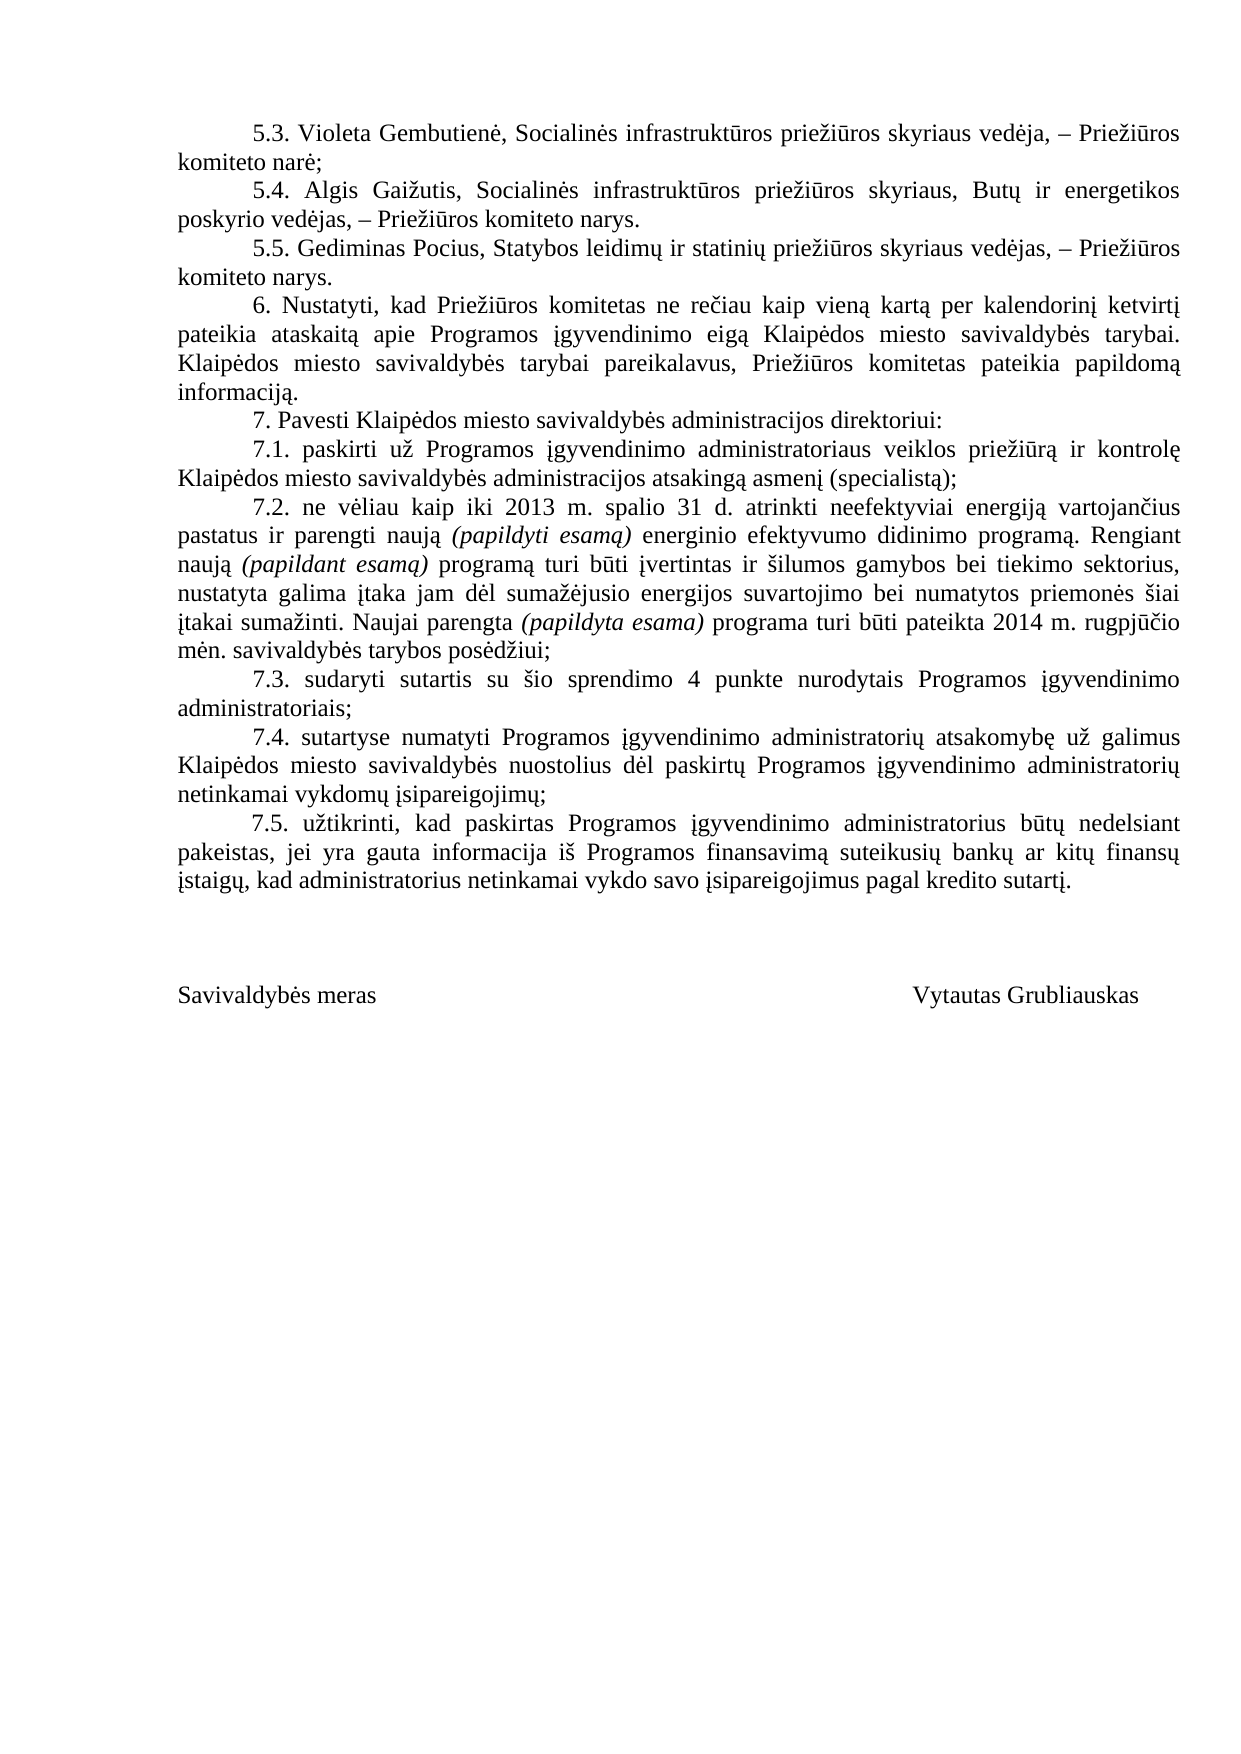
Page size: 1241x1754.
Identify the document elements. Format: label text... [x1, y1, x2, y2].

text Savivaldybės meras Vytautas Grubliauskas [177, 981, 1181, 1009]
text 6. Nustatyti, kad Priežiūros komitetas ne rečiau kaip vieną kartą per kalendorinį ketvirtį pateikia ataskaitą apie Programos įgyvendinimo eigą Klaipėdos miesto savivaldybės tarybai. Klaipėdos miesto savivaldybės tarybai pareikalavus, Priežiūros komitetas pateikia papildomą informaciją. [177, 291, 1181, 406]
text 7.1. paskirti už Programos įgyvendinimo administratoriaus veiklos priežiūrą ir kontrolę Klaipėdos miesto savivaldybės administracijos atsakingą asmenį (specialistą); [177, 434, 1181, 492]
text 7.4. sutartyse numatyti Programos įgyvendinimo administratorių atsakomybę už galimus Klaipėdos miesto savivaldybės nuostolius dėl paskirtų Programos įgyvendinimo administratorių netinkamai vykdomų įsipareigojimų; [177, 722, 1181, 808]
text 5.4. Algis Gaižutis, Socialinės infrastruktūros priežiūros skyriaus, Butų ir energetikos poskyrio vedėjas, – Priežiūros komiteto narys. [177, 176, 1181, 233]
text 5.5. Gediminas Pocius, Statybos leidimų ir statinių priežiūros skyriaus vedėjas, – Priežiūros komiteto narys. [177, 233, 1181, 291]
text 7.5. užtikrinti, kad paskirtas Programos įgyvendinimo administratorius būtų nedelsiant pakeistas, jei yra gauta informacija iš Programos finansavimą suteikusių bankų ar kitų finansų įstaigų, kad administratorius netinkamai vykdo savo įsipareigojimus pagal kredito sutartį. [177, 808, 1181, 894]
text 7.2. ne vėliau kaip iki 2013 m. spalio 31 d. atrinkti neefektyviai energiją vartojančius pastatus ir parengti naują (papildyti esamą) energinio efektyvumo didinimo programą. Rengiant naują (papildant esamą) programą turi būti įvertintas ir šilumos gamybos bei tiekimo sektorius, nustatyta galima įtaka jam dėl sumažėjusio energijos suvartojimo bei numatytos priemonės šiai įtakai sumažinti. Naujai parengta (papildyta esama) programa turi būti pateikta 2014 m. rugpjūčio mėn. savivaldybės tarybos posėdžiui; [177, 492, 1181, 664]
text 7. Pavesti Klaipėdos miesto savivaldybės administracijos direktoriui: [177, 406, 1181, 434]
text 5.3. Violeta Gembutienė, Socialinės infrastruktūros priežiūros skyriaus vedėja, – Priežiūros komiteto narė; [177, 118, 1181, 176]
text 7.3. sudaryti sutartis su šio sprendimo 4 punkte nurodytais Programos įgyvendinimo administratoriais; [177, 664, 1181, 722]
